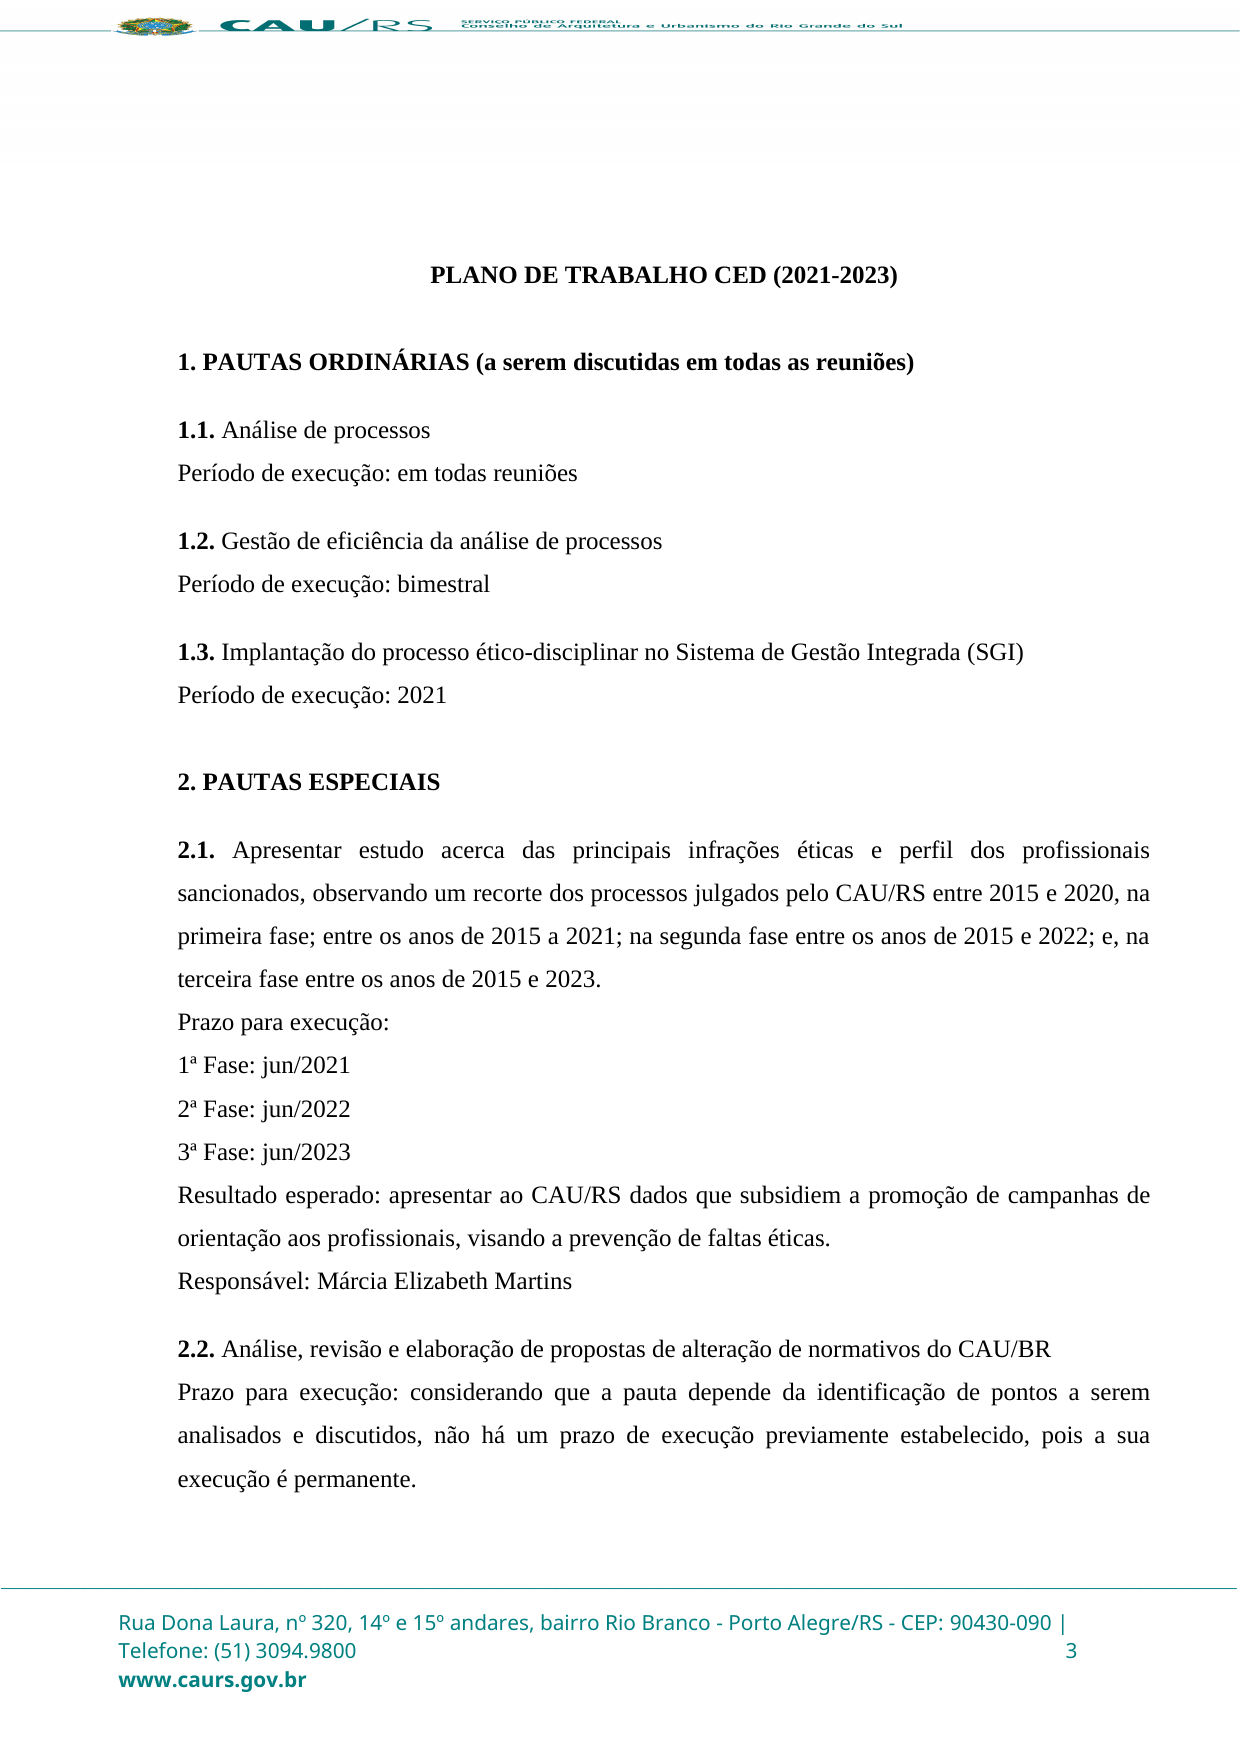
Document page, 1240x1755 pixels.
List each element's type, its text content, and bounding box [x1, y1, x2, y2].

text 2ª Fase: jun/2022 [177, 1094, 1151, 1122]
text Período de execução: 2021 [177, 681, 1151, 709]
text PLANO DE TRABALHO CED (2021-2023) [177, 261, 1151, 289]
text 2.2. Análise, revisão e elaboração de propostas de alteração de normativos do CAU/BR [177, 1334, 1151, 1363]
text 1. PAUTAS ORDINÁRIAS (a serem discutidas em todas as reuniões) [177, 347, 1151, 376]
text 1.3. Implantação do processo ético-disciplinar no Sistema de Gestão Integrada (SGI) [177, 637, 1151, 666]
text Período de execução: bimestral [177, 569, 1151, 598]
text 1ª Fase: jun/2021 [177, 1051, 1151, 1079]
text 1.1. Análise de processos [177, 415, 1151, 444]
text 2.1. Apresentar estudo acerca das principais infrações éticas e perfil dos profissionais sancionados, observando um recorte dos processos julgados pelo CAU/RS entre 2015 e 2020, na primeira fase; entre os anos de 2015 a 2021; na segunda fase entre os anos de 2015 e 2022; e, na terceira fase entre os anos de 2015 e 2023. [177, 835, 1151, 993]
text Prazo para execução: [177, 1007, 1151, 1036]
text Resultado esperado: apresentar ao CAU/RS dados que subsidiem a promoção de campanhas de orientação aos profissionais, visando a prevenção de faltas éticas. [177, 1180, 1151, 1252]
text 2. PAUTAS ESPECIAIS [177, 767, 1151, 796]
text Período de execução: em todas reuniões [177, 458, 1151, 487]
text Responsável: Márcia Elizabeth Martins [177, 1266, 1151, 1295]
text Prazo para execução: considerando que a pauta depende da identificação de pontos a serem analisados e discutidos, não há um prazo de execução previamente estabelecido, pois a sua execução é permanente. [177, 1377, 1151, 1492]
text 1.2. Gestão de eficiência da análise de processos [177, 526, 1151, 555]
text 3ª Fase: jun/2023 [177, 1137, 1151, 1166]
